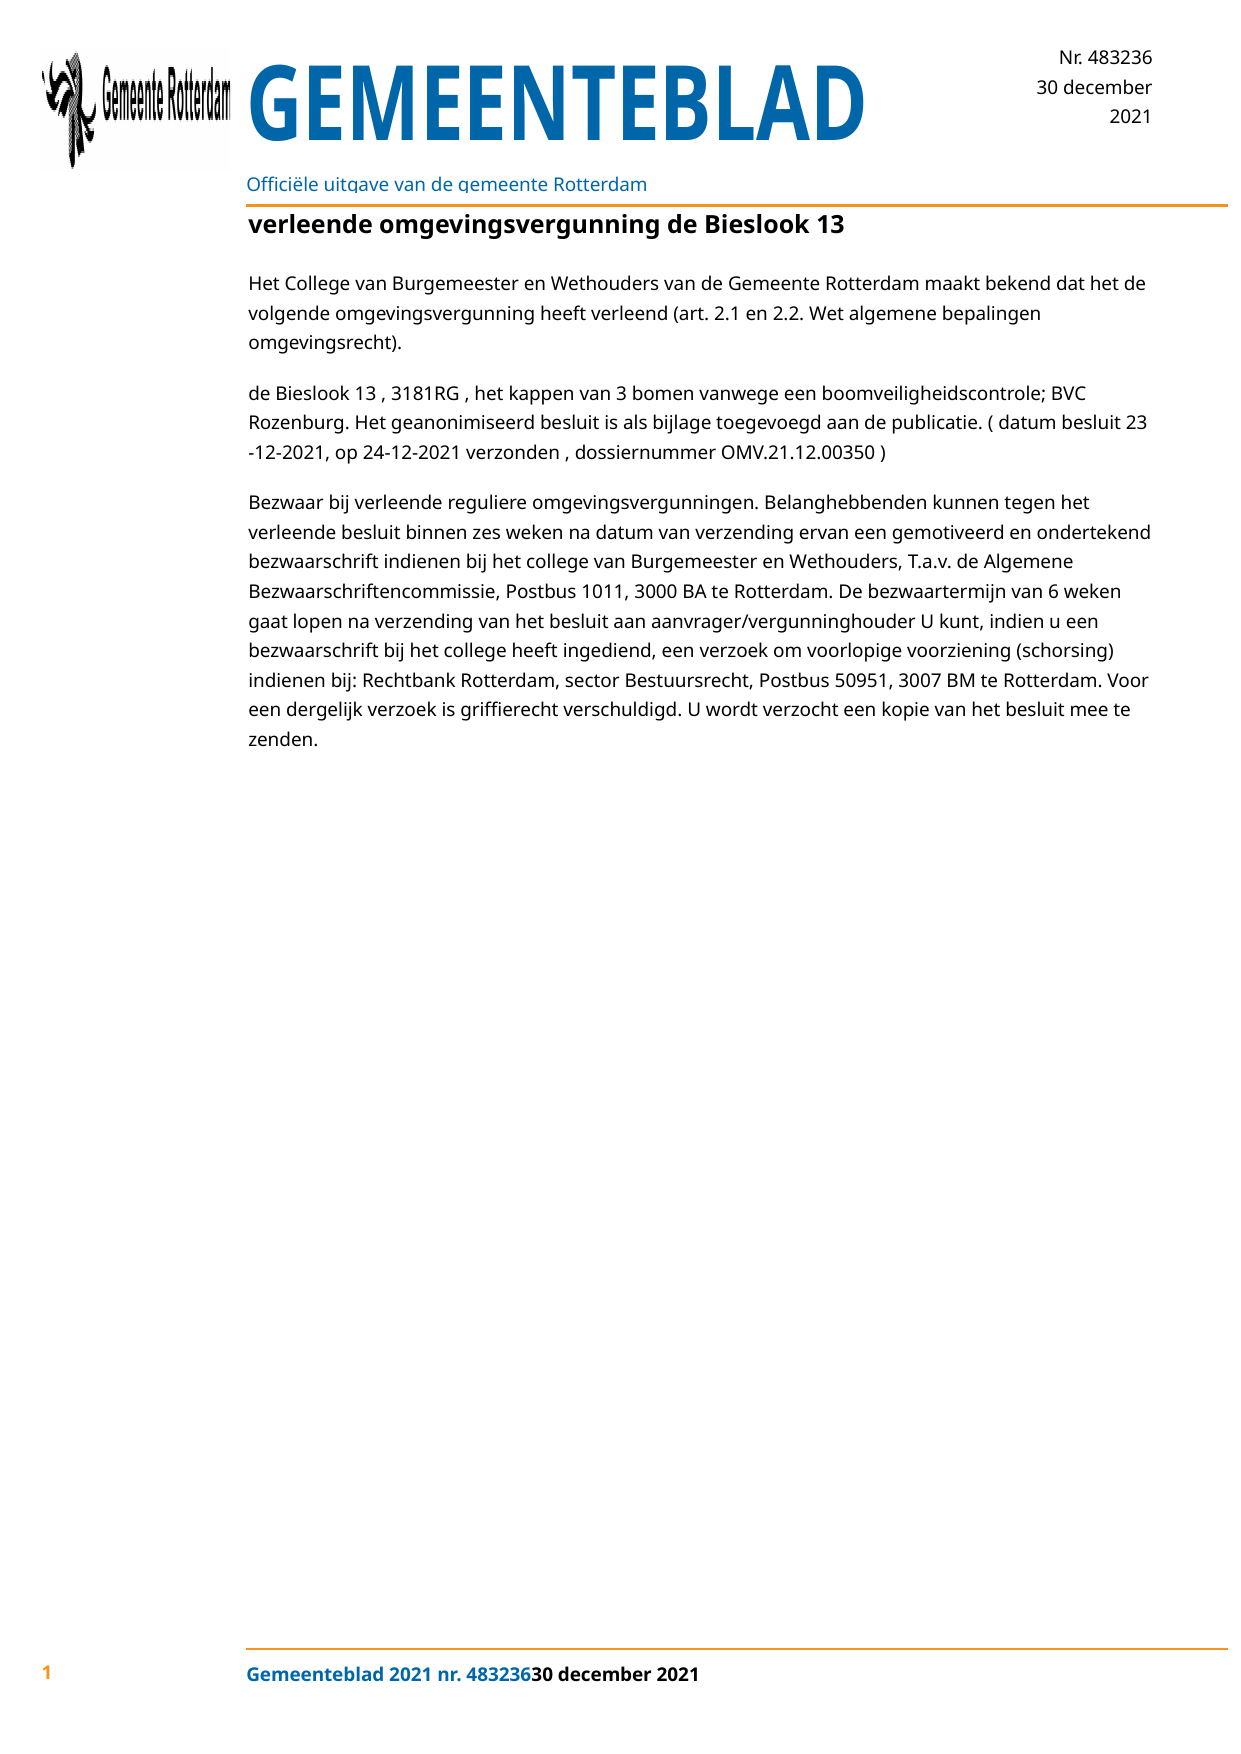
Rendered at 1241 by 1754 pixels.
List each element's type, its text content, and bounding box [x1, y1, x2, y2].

text verleende omgevingsvergunning de Bieslook 13 [248, 207, 1152, 241]
text Bezwaar bij verleende reguliere omgevingsvergunningen. Belanghebbenden kunnen tegen het verleende besluit binnen zes weken na datum van verzending ervan een gemotiveerd en ondertekend bezwaarschrift indienen bij het college van Burgemeester en Wethouders, T.a.v. de Algemene Bezwaarschriftencommissie, Postbus 1011, 3000 BA te Rotterdam. De bezwaartermijn van 6 weken gaat lopen na verzending van het besluit aan aanvrager/vergunninghouder U kunt, indien u een bezwaarschrift bij het college heeft ingediend, een verzoek om voorlopige voorziening (schorsing) indienen bij: Rechtbank Rotterdam, sector Bestuursrecht, Postbus 50951, 3007 BM te Rotterdam. Voor een dergelijk verzoek is griffierecht verschuldigd. U wordt verzocht een kopie van het besluit mee te zenden. [248, 489, 1152, 752]
text de Bieslook 13 , 3181RG , het kappen van 3 bomen vanwege een boomveiligheidscontrole; BVC Rozenburg. Het geanonimiseerd besluit is als bijlage toegevoegd aan de publicatie. ( datum besluit 23 -12-2021, op 24-12-2021 verzonden , dossiernummer OMV.21.12.00350 ) [248, 380, 1152, 465]
text Het College van Burgemeester en Wethouders van de Gemeente Rotterdam maakt bekend dat het de volgende omgevingsvergunning heeft verleend (art. 2.1 en 2.2. Wet algemene bepalingen omgevingsrecht). [248, 270, 1152, 355]
picture [41, 47, 231, 172]
